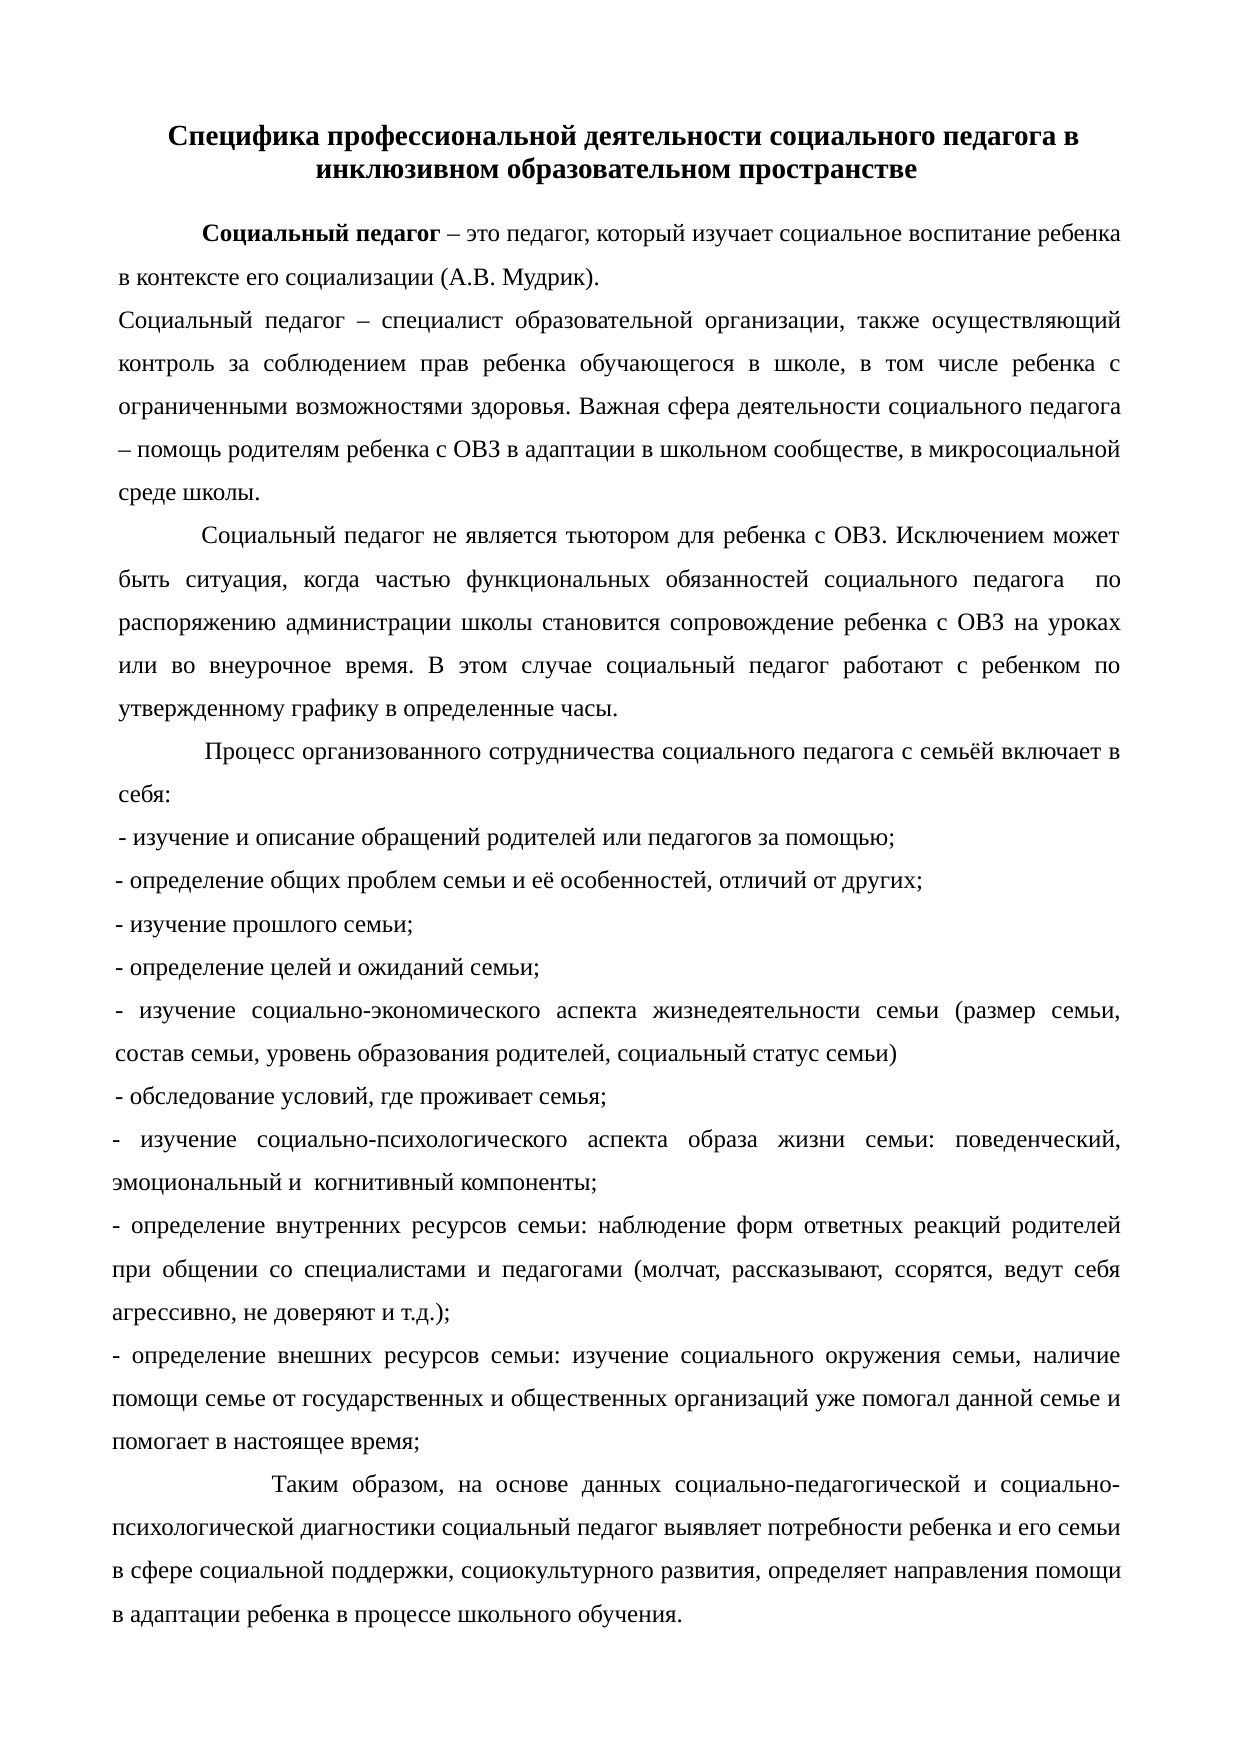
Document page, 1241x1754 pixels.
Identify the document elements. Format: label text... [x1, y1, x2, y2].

text Специфика профессиональной деятельности социального педагога в инклюзивном образовательном пространстве [118, 118, 1122, 185]
list - изучение социально-психологического аспекта образа жизни семьи: поведенческий, эмоциональный и когнитивный компоненты; [112, 1124, 1122, 1196]
list - определение внешних ресурсов семьи: изучение социального окружения семьи, наличие помощи семье от государственных и общественных организаций уже помогал данной семье и помогает в настоящее время; [112, 1340, 1122, 1455]
text Социальный педагог – специалист образовательной организации, также осуществляющий контроль за соблюдением прав ребенка обучающегося в школе, в том числе ребенка с ограниченными возможностями здоровья. Важная сфера деятельности социального педагога – помощь родителям ребенка с ОВЗ в адаптации в школьном сообществе, в микросоциальной среде школы. [118, 305, 1122, 506]
text Социальный педагог – это педагог, который изучает социальное воспитание ребенка в контексте его социализации (А.В. Мудрик). [118, 214, 1122, 291]
list - определение внутренних ресурсов семьи: наблюдение форм ответных реакций родителей при общении со специалистами и педагогами (молчат, рассказывают, ссорятся, ведут себя агрессивно, не доверяют и т.д.); [112, 1211, 1122, 1326]
list - изучение социально-экономического аспекта жизнедеятельности семьи (размер семьи, состав семьи, уровень образования родителей, социальный статус семьи) [77, 995, 1122, 1067]
list - изучение и описание обращений родителей или педагогов за помощью; [81, 822, 1122, 851]
list Таким образом, на основе данных социально-педагогической и социально-психологической диагностики социальный педагог выявляет потребности ребенка и его семьи в сфере социальной поддержки, социокультурного развития, определяет направления помощи в адаптации ребенка в процессе школьного обучения. [112, 1469, 1122, 1627]
list - определение целей и ожиданий семьи; [77, 952, 1122, 981]
text Процесс организованного сотрудничества социального педагога с семьёй включает в себя: [118, 736, 1122, 808]
list - изучение прошлого семьи; [77, 909, 1122, 937]
text Социальный педагог не является тьютором для ребенка с ОВЗ. Исключением может быть ситуация, когда частью функциональных обязанностей социального педагога по распоряжению администрации школы становится сопровождение ребенка с ОВЗ на уроках или во внеурочное время. В этом случае социальный педагог работают с ребенком по утвержденному графику в определенные часы. [118, 521, 1122, 722]
list - определение общих проблем семьи и её особенностей, отличий от других; [77, 866, 1122, 894]
list - обследование условий, где проживает семья; [77, 1081, 1122, 1110]
